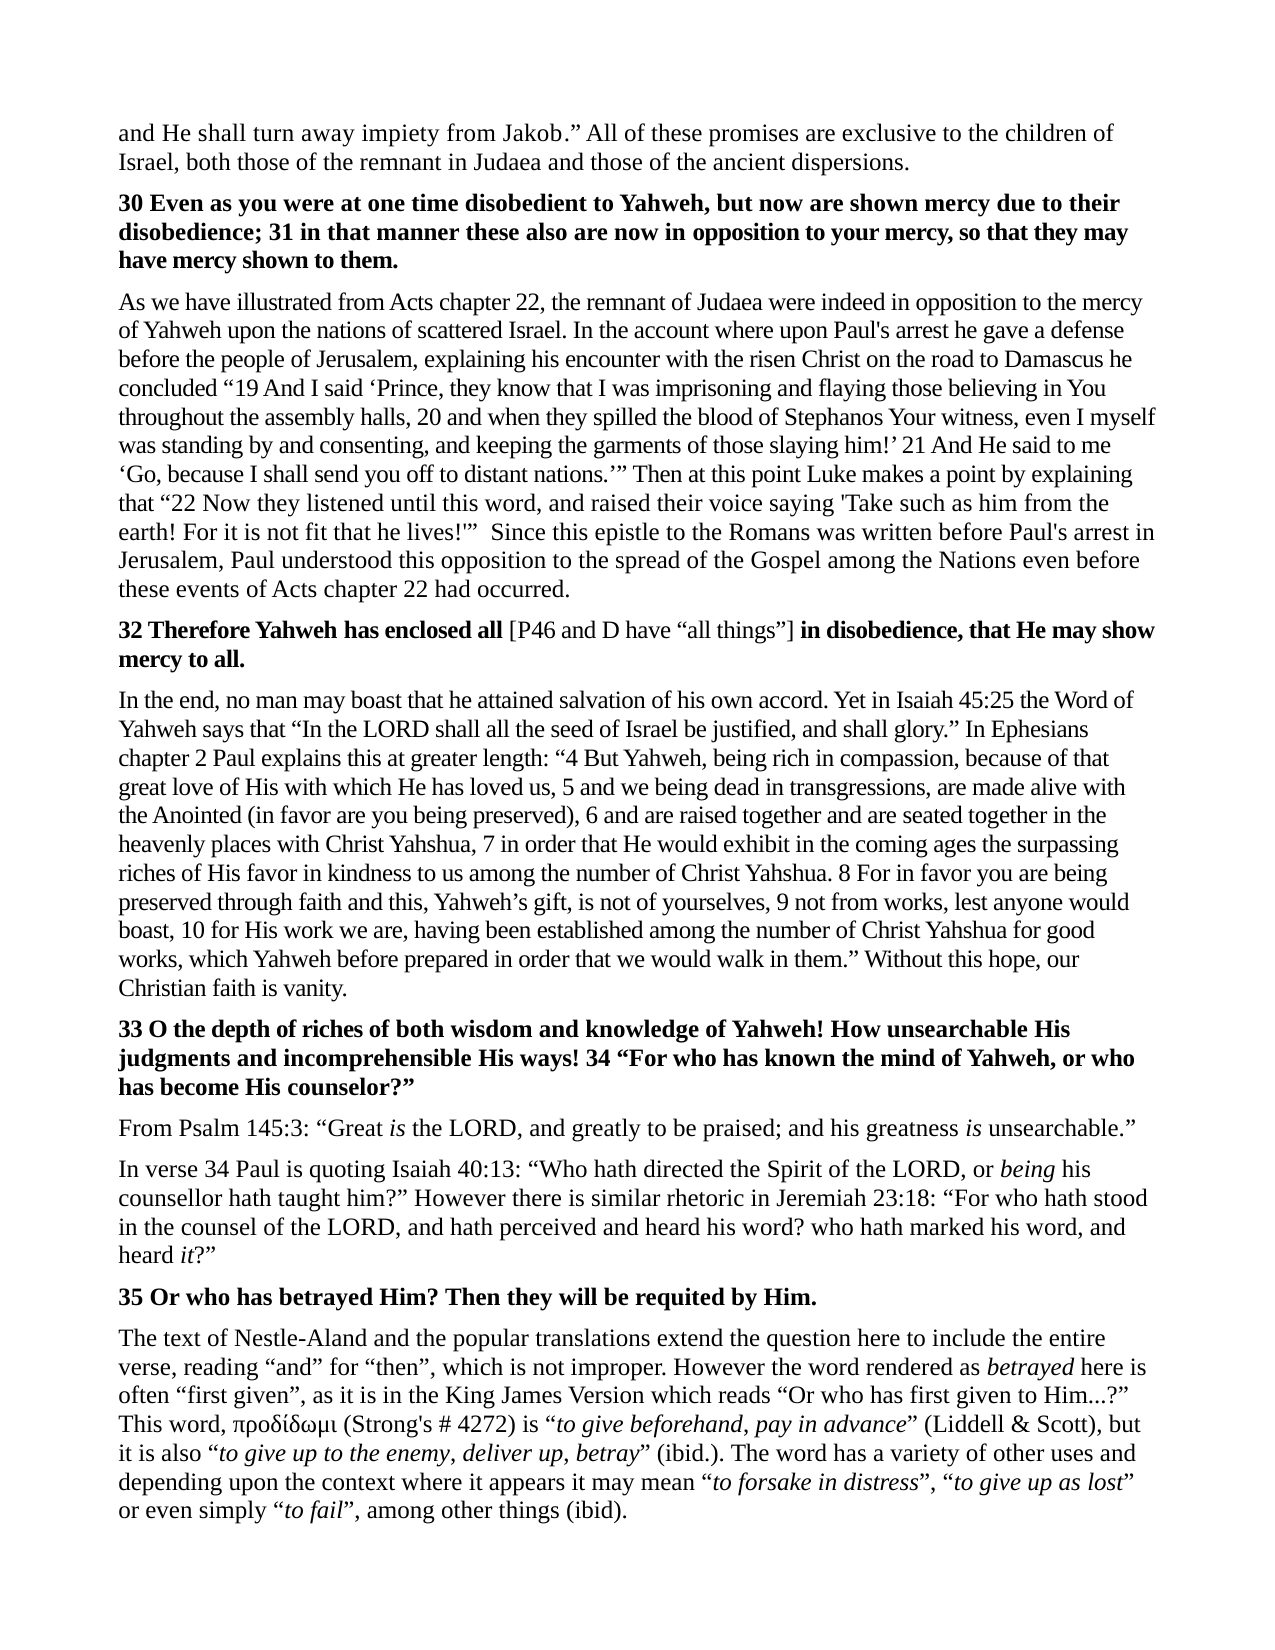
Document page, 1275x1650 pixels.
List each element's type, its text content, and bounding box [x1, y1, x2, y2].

text From Psalm 145:3: “Great is the LORD, and greatly to be praised; and his greatness is unsearchable.” [118, 1113, 1157, 1142]
text 30 Even as you were at one time disobedient to Yahweh, but now are shown mercy due to their disobedience; 31 in that manner these also are now in opposition to your mercy, so that they may have mercy shown to them. [118, 188, 1157, 274]
text As we have illustrated from Acts chapter 22, the remnant of Judaea were indeed in opposition to the mercy of Yahweh upon the nations of scattered Israel. In the account where upon Paul's arrest he gave a defense before the people of Jerusalem, explaining his encounter with the risen Christ on the road to Damascus he concluded “19 And I said ‘Prince, they know that I was imprisoning and flaying those believing in You throughout the assembly halls, 20 and when they spilled the blood of Stephanos Your witness, even I myself was standing by and consenting, and keeping the garments of those slaying him!’ 21 And He said to me ‘Go, because I shall send you off to distant nations.’” Then at this point Luke makes a point by explaining that “22 Now they listened until this word, and raised their voice saying 'Take such as him from the earth! For it is not fit that he lives!'” Since this epistle to the Romans was written before Paul's arrest in Jerusalem, Paul understood this opposition to the spread of the Gospel among the Nations even before these events of Acts chapter 22 had occurred. [118, 287, 1157, 603]
text 33 O the depth of riches of both wisdom and knowledge of Yahweh! How unsearchable His judgments and incomprehensible His ways! 34 “For who has known the mind of Yahweh, or who has become His counselor?” [118, 1014, 1157, 1101]
text and He shall turn away impiety from Jakob.” All of these promises are exclusive to the children of Israel, both those of the remnant in Judaea and those of the ancient dispersions. [118, 118, 1157, 176]
text In the end, no man may boast that he attained salvation of his own accord. Yet in Isaiah 45:25 the Word of Yahweh says that “In the LORD shall all the seed of Israel be justified, and shall glory.” In Ephesians chapter 2 Paul explains this at greater length: “4 But Yahweh, being rich in compassion, because of that great love of His with which He has loved us, 5 and we being dead in transgressions, are made alive with the Anointed (in favor are you being preserved), 6 and are raised together and are seated together in the heavenly places with Christ Yahshua, 7 in order that He would exhibit in the coming ages the surpassing riches of His favor in kindness to us among the number of Christ Yahshua. 8 For in favor you are being preserved through faith and this, Yahweh’s gift, is not of yourselves, 9 not from works, lest anyone would boast, 10 for His work we are, having been established among the number of Christ Yahshua for good works, which Yahweh before prepared in order that we would walk in them.” Without this hope, our Christian faith is vanity. [118, 686, 1157, 1002]
text 35 Or who has betrayed Him? Then they will be requited by Him. [118, 1282, 1157, 1311]
text 32 Therefore Yahweh has enclosed all [P46 and D have “all things”] in disobedience, that He may show mercy to all. [118, 616, 1157, 673]
text The text of Nestle-Aland and the popular translations extend the question here to include the entire verse, reading “and” for “then”, which is not improper. However the word rendered as betrayed here is often “first given”, as it is in the King James Version which reads “Or who has first given to Him...?” This word, προδίδωμι (Strong's # 4272) is “to give beforehand, pay in advance” (Liddell & Scott), but it is also “to give up to the enemy, deliver up, betray” (ibid.). The word has a variety of other uses and depending upon the context where it appears it may mean “to forsake in distress”, “to give up as lost” or even simply “to fail”, among other things (ibid). [118, 1323, 1157, 1524]
text In verse 34 Paul is quoting Isaiah 40:13: “Who hath directed the Spirit of the LORD, or being his counsellor hath taught him?” However there is similar rhetoric in Jeremiah 23:18: “For who hath stood in the counsel of the LORD, and hath perceived and heard his word? who hath marked his word, and heard it?” [118, 1154, 1157, 1269]
